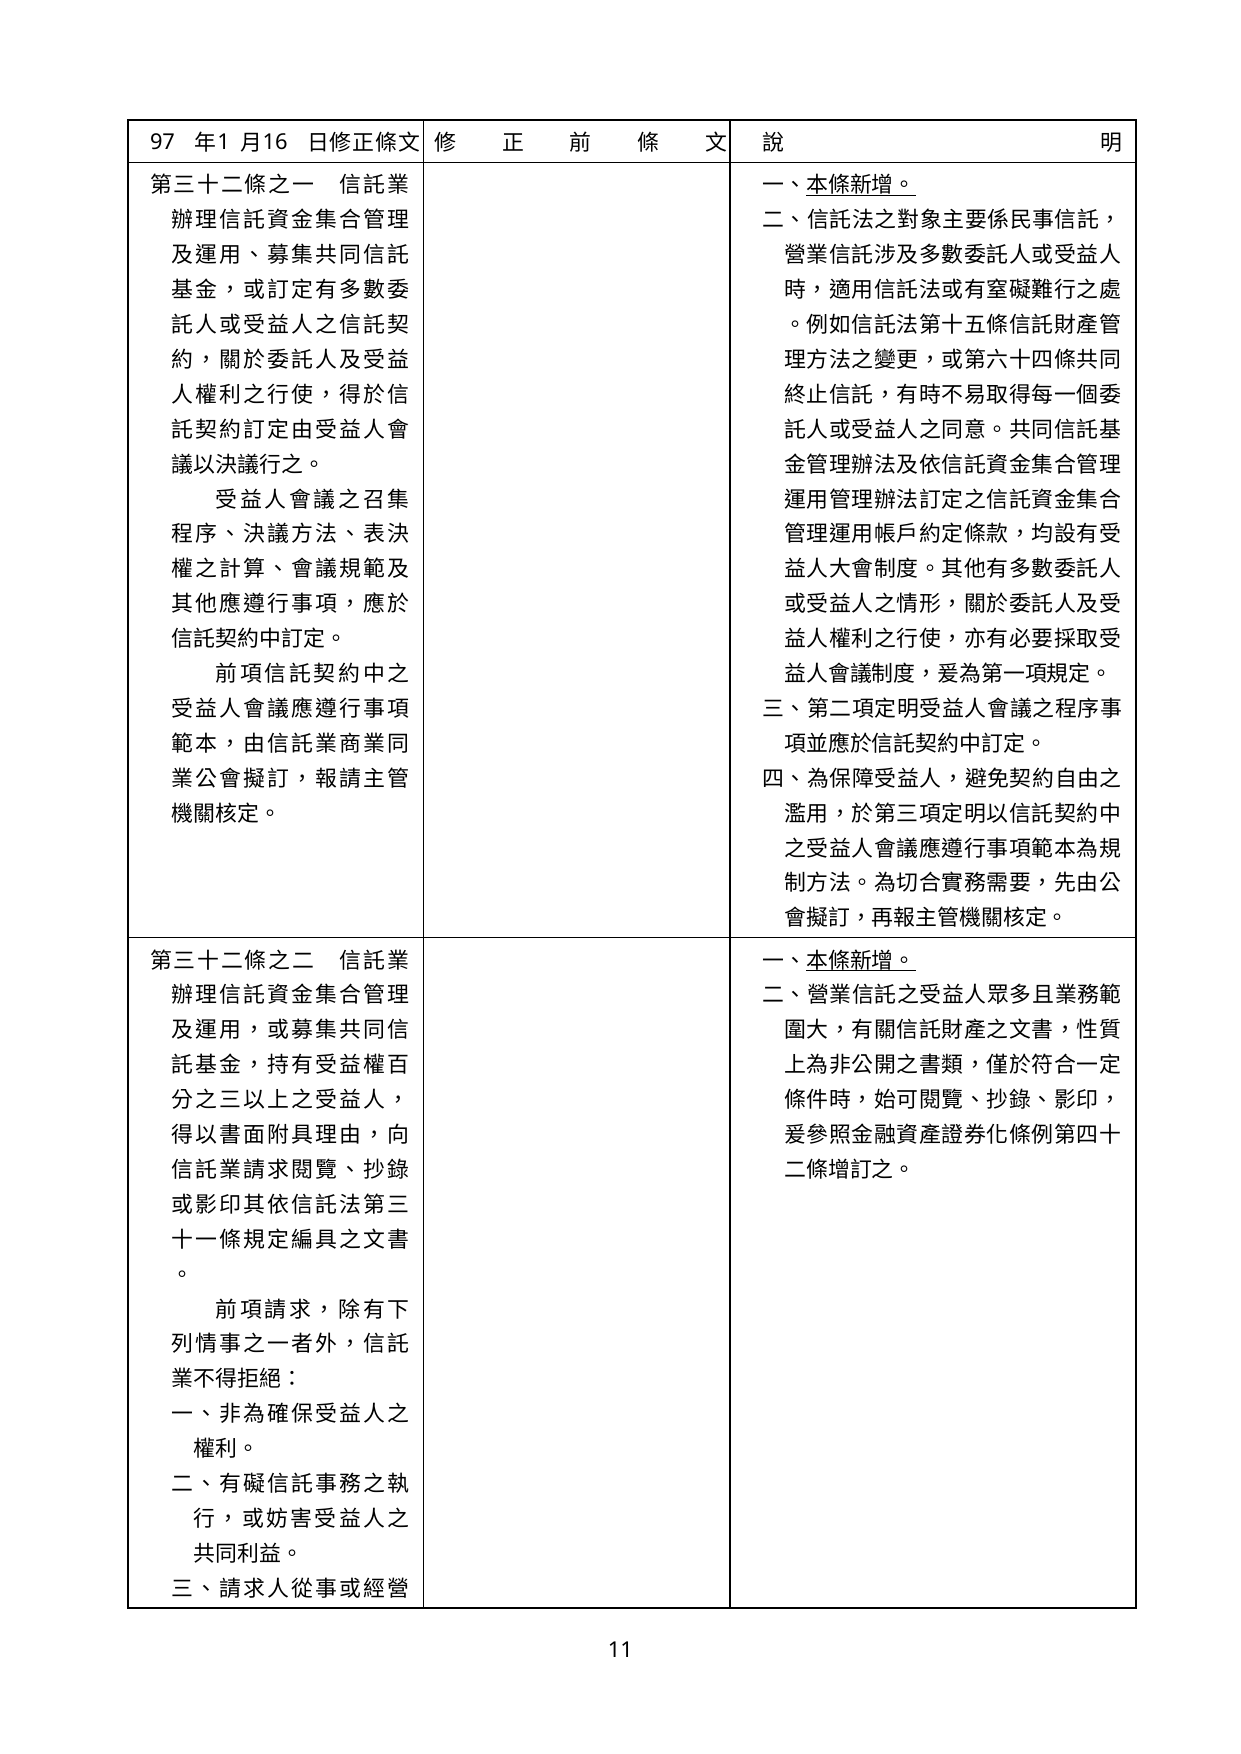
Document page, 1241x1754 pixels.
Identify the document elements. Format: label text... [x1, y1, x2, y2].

table_cell 一、本條新增。 二、信託法之對象主要係民事信託，營業信託涉及多數委託人或受益人時，適用信託法或有窒礙難行之處。例如信託法第十五條信託財產管理方法之變更，或第六十四條共同終止信託，有時不易取得每一個委託人或受益人之同意。共同信託基金管理辦法及依信託資金集合管理運用管理辦法訂定之信託資金集合管理運用帳戶約定條款，均設有受益人大會制度。其他有多數委託人或受益人之情形，關於委託人及受益人權利之行使，亦有必要採取受益人會議制度，爰為第一項規定。 三、第二項定明受益人會議之程序事項並應於信託契約中訂定。 四、為保障受益人，避免契約自由之濫用，於第三項定明以信託契約中之受益人會議應遵行事項範本為規制方法。為切合實務需要，先由公會擬訂，再報主管機關核定。 [731, 163, 1135, 937]
table_cell [424, 163, 729, 937]
table_header 修正前條文 [424, 121, 729, 161]
table_header 97年1月16日修正條文 [129, 121, 423, 161]
table_cell 第三十二條之二 信託業辦理信託資金集合管理及運用，或募集共同信託基金，持有受益權百分之三以上之受益人，得以書面附具理由，向信託業請求閱覽、抄錄或影印其依信託法第三十一條規定編具之文書。 前項請求，除有下列情事之一者外，信託業不得拒絕： 一、非為確保受益人之權利。 二、有礙信託事務之執行，或妨害受益人之共同利益。 三、請求人從事或經營 [129, 938, 423, 1607]
table_cell 一、本條新增。 二、營業信託之受益人眾多且業務範圍大，有關信託財產之文書，性質上為非公開之書類，僅於符合一定條件時，始可閱覽、抄錄、影印，爰參照金融資產證券化條例第四十二條增訂之。 [731, 938, 1135, 1607]
table_cell [424, 938, 729, 1607]
table_header 說明 [731, 121, 1135, 161]
table_cell 第三十二條之一 信託業辦理信託資金集合管理及運用、募集共同信託基金，或訂定有多數委託人或受益人之信託契約，關於委託人及受益人權利之行使，得於信託契約訂定由受益人會議以決議行之。 受益人會議之召集程序、決議方法、表決權之計算、會議規範及其他應遵行事項，應於信託契約中訂定。 前項信託契約中之受益人會議應遵行事項範本，由信託業商業同業公會擬訂，報請主管機關核定。 [129, 163, 423, 937]
